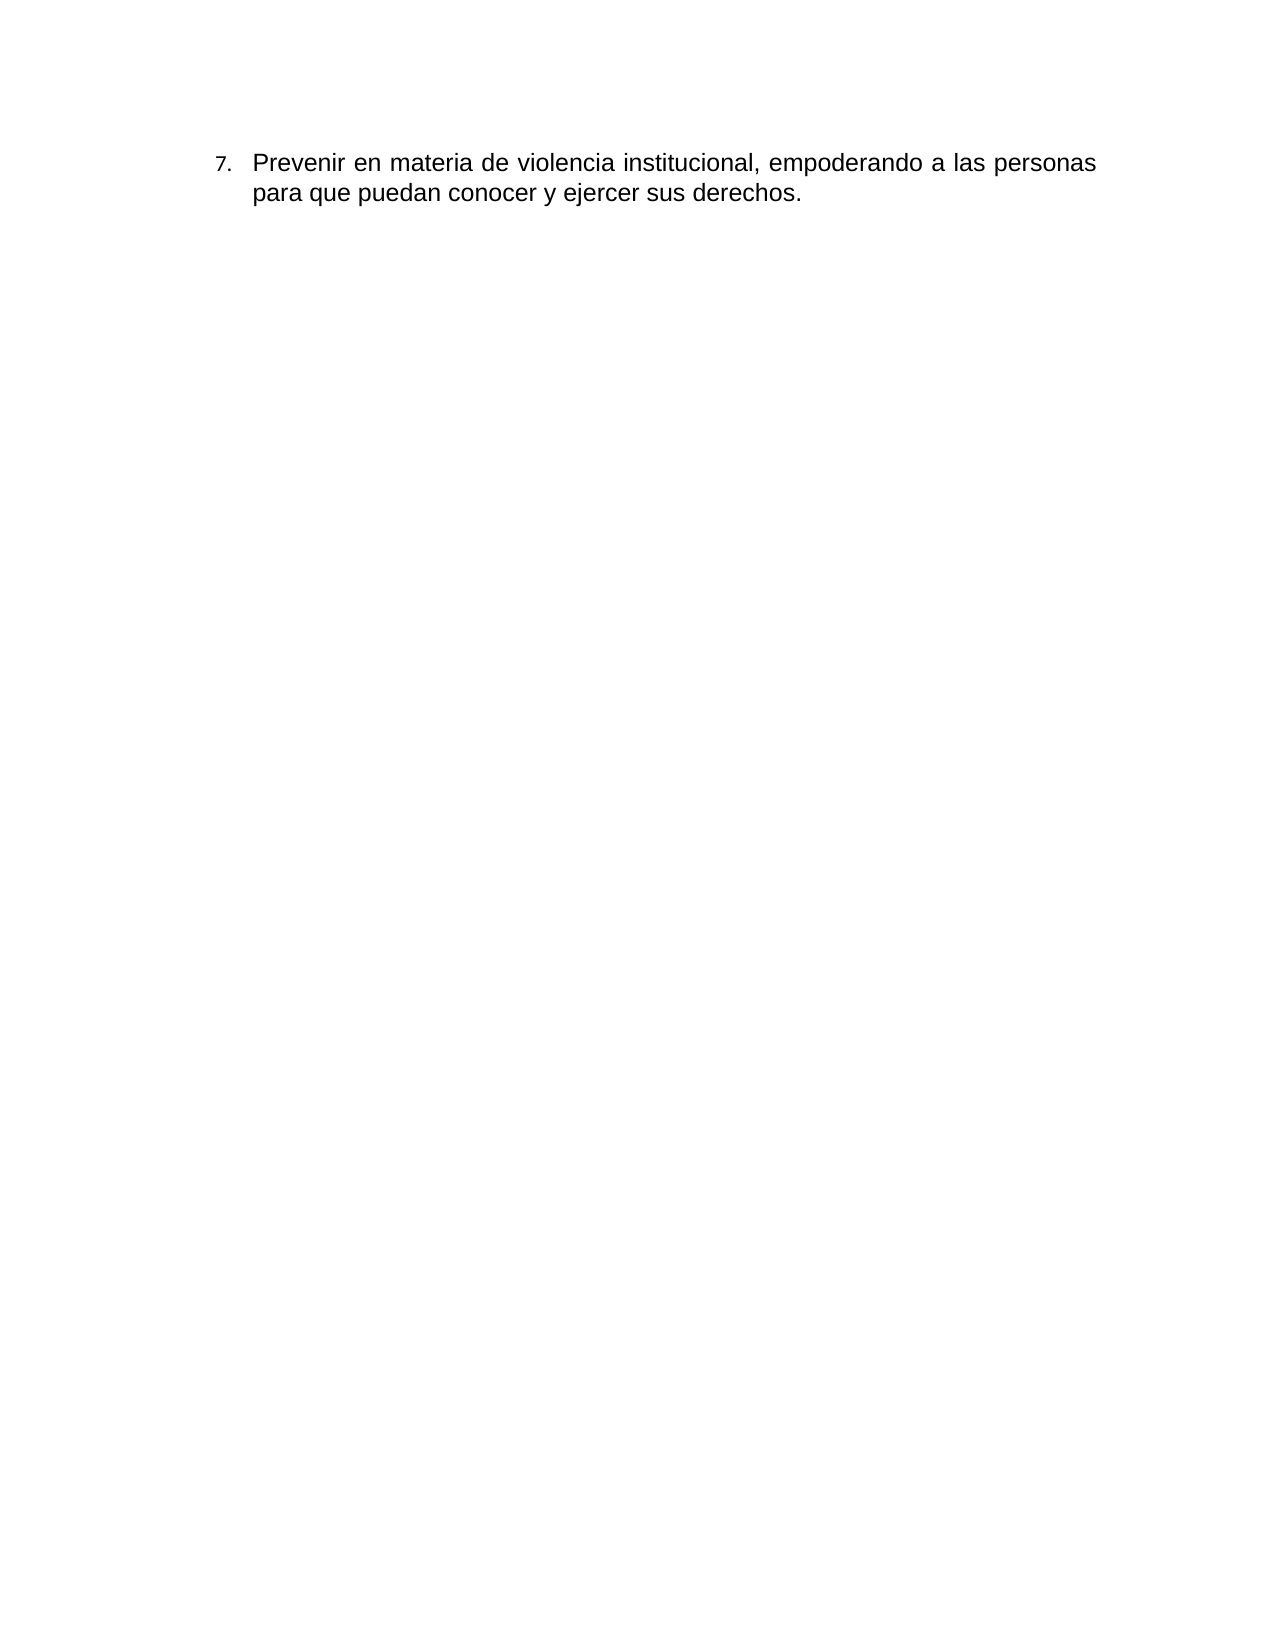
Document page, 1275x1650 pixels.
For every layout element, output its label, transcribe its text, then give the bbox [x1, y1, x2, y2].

list Prevenir en materia de violencia institucional, empoderando a las personas para que puedan conocer y ejercer sus derechos. [215, 148, 1098, 207]
